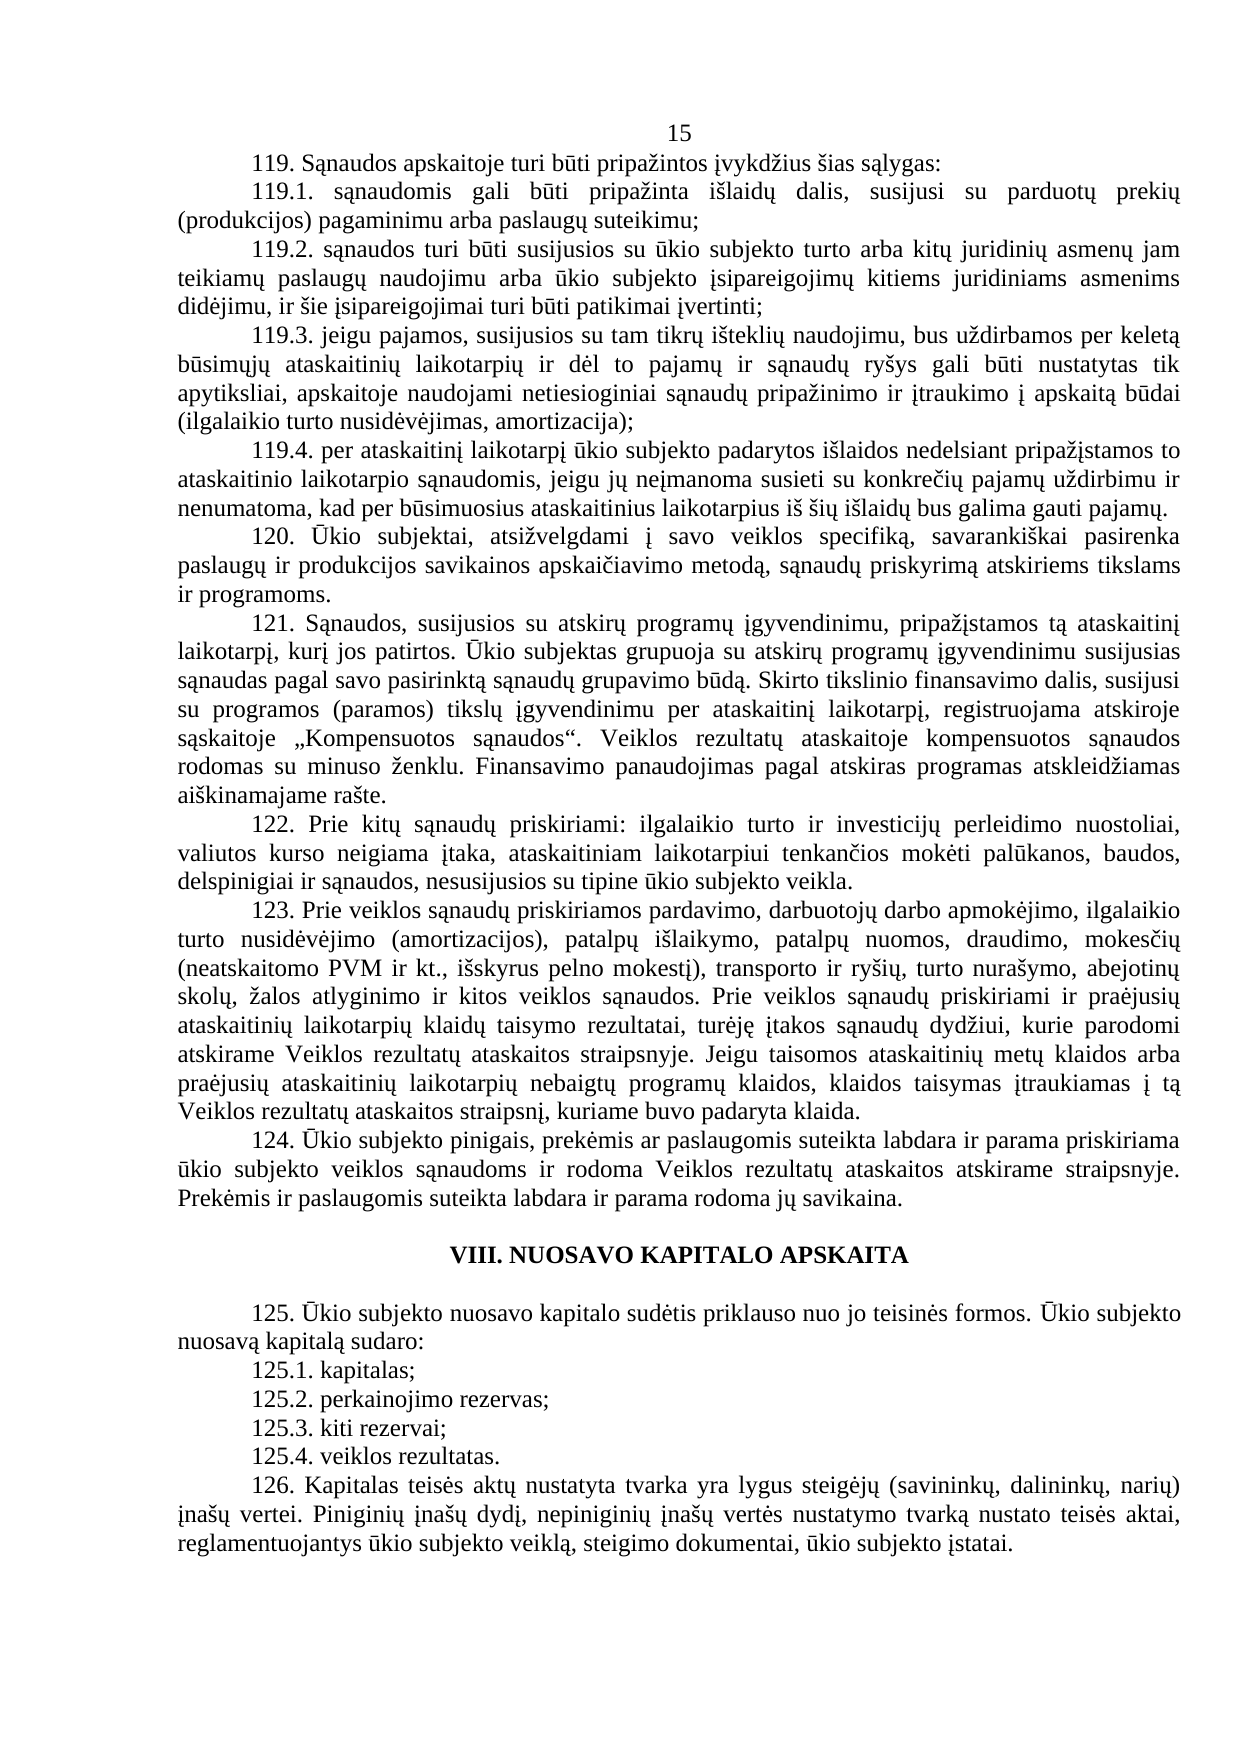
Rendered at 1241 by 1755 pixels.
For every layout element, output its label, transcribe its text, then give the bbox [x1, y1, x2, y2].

text 125.4. veiklos rezultatas. [177, 1441, 1181, 1470]
text 122. Prie kitų sąnaudų priskiriami: ilgalaikio turto ir investicijų perleidimo nuostoliai, valiutos kurso neigiama įtaka, ataskaitiniam laikotarpiui tenkančios mokėti palūkanos, baudos, delspinigiai ir sąnaudos, nesusijusios su tipine ūkio subjekto veikla. [177, 809, 1181, 895]
text 121. Sąnaudos, susijusios su atskirų programų įgyvendinimu, pripažįstamos tą ataskaitinį laikotarpį, kurį jos patirtos. Ūkio subjektas grupuoja su atskirų programų įgyvendinimu susijusias sąnaudas pagal savo pasirinktą sąnaudų grupavimo būdą. Skirto tikslinio finansavimo dalis, susijusi su programos (paramos) tikslų įgyvendinimu per ataskaitinį laikotarpį, registruojama atskiroje sąskaitoje „Kompensuotos sąnaudos“. Veiklos rezultatų ataskaitoje kompensuotos sąnaudos rodomas su minuso ženklu. Finansavimo panaudojimas pagal atskiras programas atskleidžiamas aiškinamajame rašte. [177, 608, 1181, 809]
text 119. Sąnaudos apskaitoje turi būti pripažintos įvykdžius šias sąlygas: [177, 148, 1181, 176]
text 119.3. jeigu pajamos, susijusios su tam tikrų išteklių naudojimu, bus uždirbamos per keletą būsimųjų ataskaitinių laikotarpių ir dėl to pajamų ir sąnaudų ryšys gali būti nustatytas tik apytiksliai, apskaitoje naudojami netiesioginiai sąnaudų pripažinimo ir įtraukimo į apskaitą būdai (ilgalaikio turto nusidėvėjimas, amortizacija); [177, 320, 1181, 435]
text 119.2. sąnaudos turi būti susijusios su ūkio subjekto turto arba kitų juridinių asmenų jam teikiamų paslaugų naudojimu arba ūkio subjekto įsipareigojimų kitiems juridiniams asmenims didėjimu, ir šie įsipareigojimai turi būti patikimai įvertinti; [177, 234, 1181, 320]
text 120. Ūkio subjektai, atsižvelgdami į savo veiklos specifiką, savarankiškai pasirenka paslaugų ir produkcijos savikainos apskaičiavimo metodą, sąnaudų priskyrimą atskiriems tikslams ir programoms. [177, 521, 1181, 608]
text 119.4. per ataskaitinį laikotarpį ūkio subjekto padarytos išlaidos nedelsiant pripažįstamos to ataskaitinio laikotarpio sąnaudomis, jeigu jų neįmanoma susieti su konkrečių pajamų uždirbimu ir nenumatoma, kad per būsimuosius ataskaitinius laikotarpius iš šių išlaidų bus galima gauti pajamų. [177, 435, 1181, 521]
text 125.1. kapitalas; [177, 1355, 1181, 1384]
text 125. Ūkio subjekto nuosavo kapitalo sudėtis priklauso nuo jo teisinės formos. Ūkio subjekto nuosavą kapitalą sudaro: [177, 1298, 1181, 1355]
text VIII. NUOSAVO KAPITALO APSKAITA [177, 1240, 1181, 1269]
text 125.3. kiti rezervai; [177, 1413, 1181, 1441]
text 126. Kapitalas teisės aktų nustatyta tvarka yra lygus steigėjų (savininkų, dalininkų, narių) įnašų vertei. Piniginių įnašų dydį, nepiniginių įnašų vertės nustatymo tvarką nustato teisės aktai, reglamentuojantys ūkio subjekto veiklą, steigimo dokumentai, ūkio subjekto įstatai. [177, 1470, 1181, 1556]
text 125.2. perkainojimo rezervas; [177, 1384, 1181, 1413]
text 124. Ūkio subjekto pinigais, prekėmis ar paslaugomis suteikta labdara ir parama priskiriama ūkio subjekto veiklos sąnaudoms ir rodoma Veiklos rezultatų ataskaitos atskirame straipsnyje. Prekėmis ir paslaugomis suteikta labdara ir parama rodoma jų savikaina. [177, 1125, 1181, 1211]
text 123. Prie veiklos sąnaudų priskiriamos pardavimo, darbuotojų darbo apmokėjimo, ilgalaikio turto nusidėvėjimo (amortizacijos), patalpų išlaikymo, patalpų nuomos, draudimo, mokesčių (neatskaitomo PVM ir kt., išskyrus pelno mokestį), transporto ir ryšių, turto nurašymo, abejotinų skolų, žalos atlyginimo ir kitos veiklos sąnaudos. Prie veiklos sąnaudų priskiriami ir praėjusių ataskaitinių laikotarpių klaidų taisymo rezultatai, turėję įtakos sąnaudų dydžiui, kurie parodomi atskirame Veiklos rezultatų ataskaitos straipsnyje. Jeigu taisomos ataskaitinių metų klaidos arba praėjusių ataskaitinių laikotarpių nebaigtų programų klaidos, klaidos taisymas įtraukiamas į tą Veiklos rezultatų ataskaitos straipsnį, kuriame buvo padaryta klaida. [177, 895, 1181, 1125]
text 119.1. sąnaudomis gali būti pripažinta išlaidų dalis, susijusi su parduotų prekių (produkcijos) pagaminimu arba paslaugų suteikimu; [177, 176, 1181, 234]
